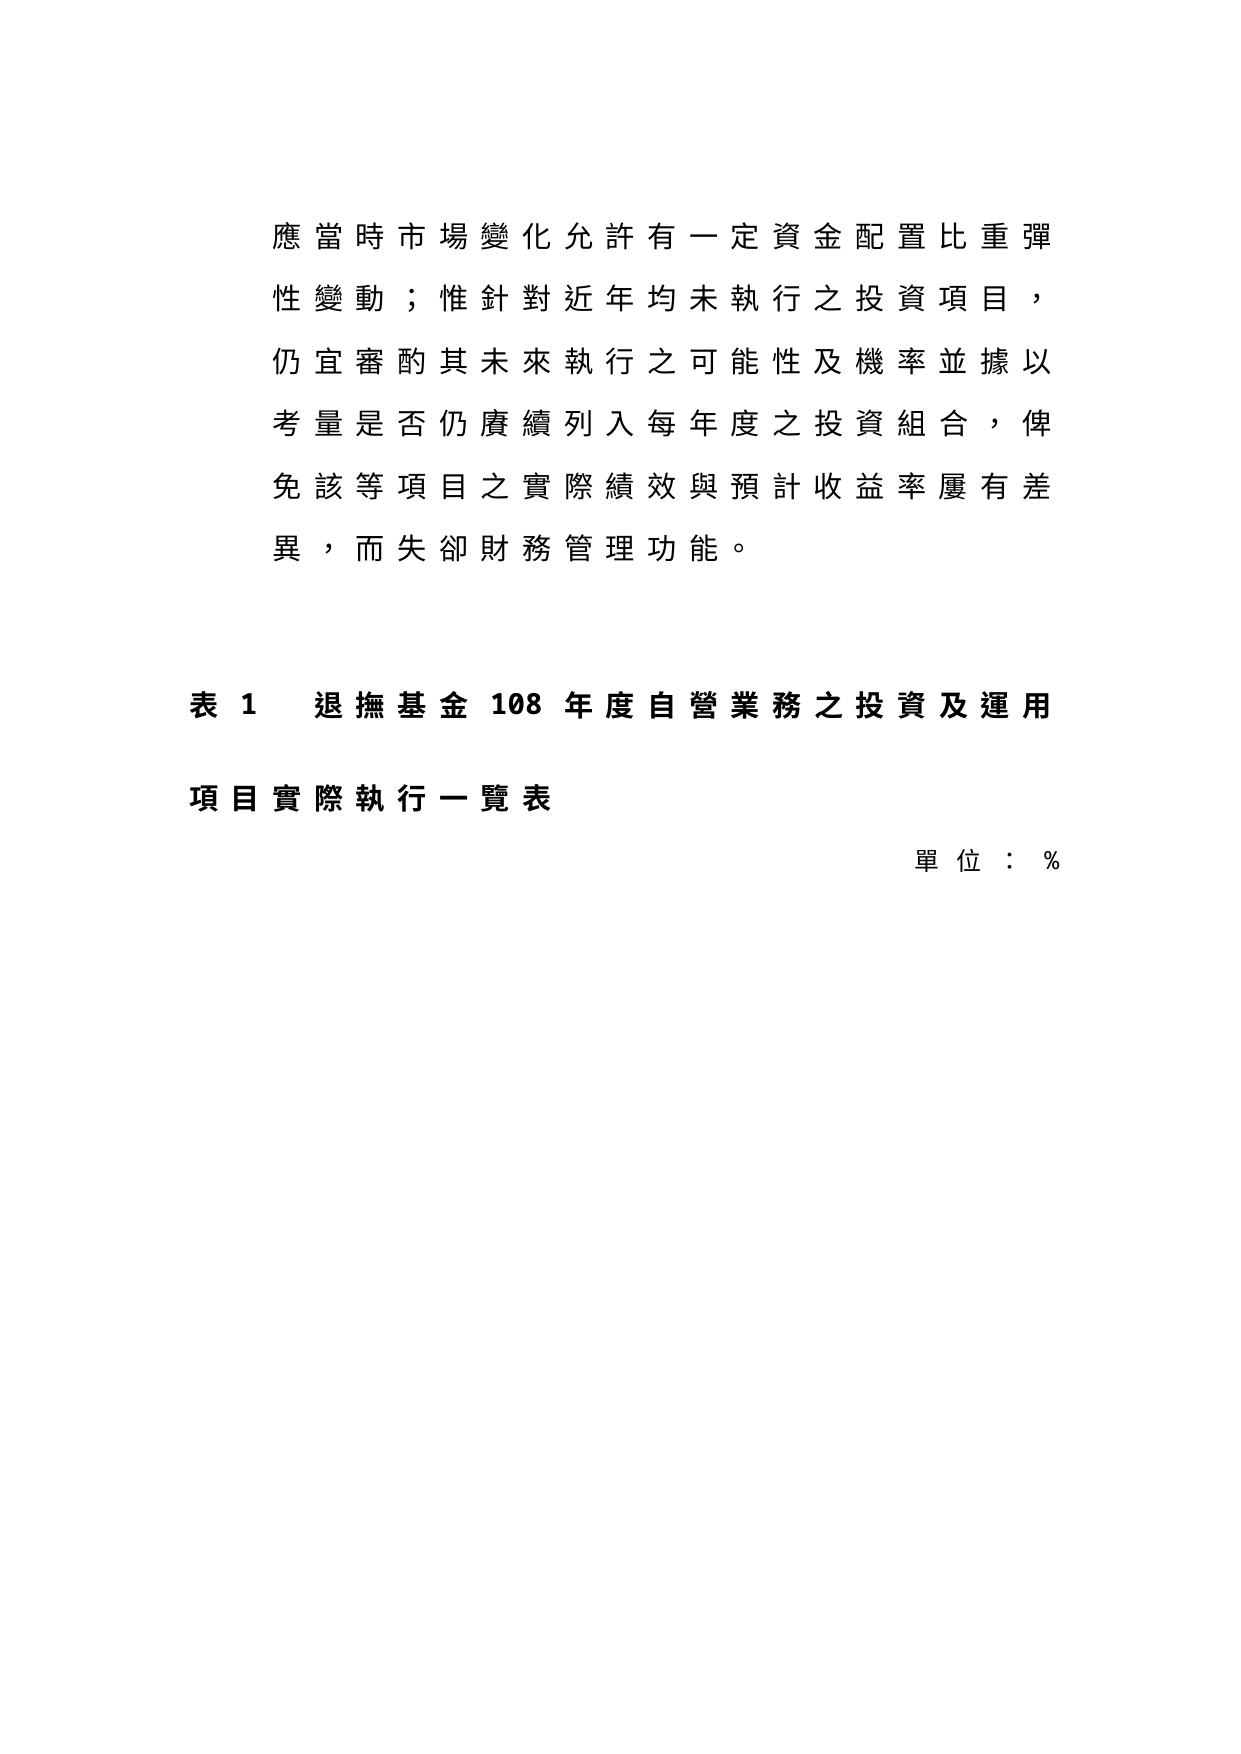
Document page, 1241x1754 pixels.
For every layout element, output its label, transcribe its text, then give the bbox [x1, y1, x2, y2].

text 應當時市場變化允許有一定資金配置比重彈性變動；惟針對近年均未執行之投資項目，仍宜審酌其未來執行之可能性及機率並據以考量是否仍賡續列入每年度之投資組合，俾免該等項目之實際績效與預計收益率屢有差異，而失卻財務管理功能。 [242, 193, 1058, 568]
text 單位：% [218, 818, 1072, 880]
text 表1 退撫基金108年度自營業務之投資及運用項目實際執行一覽表 [183, 630, 1087, 818]
